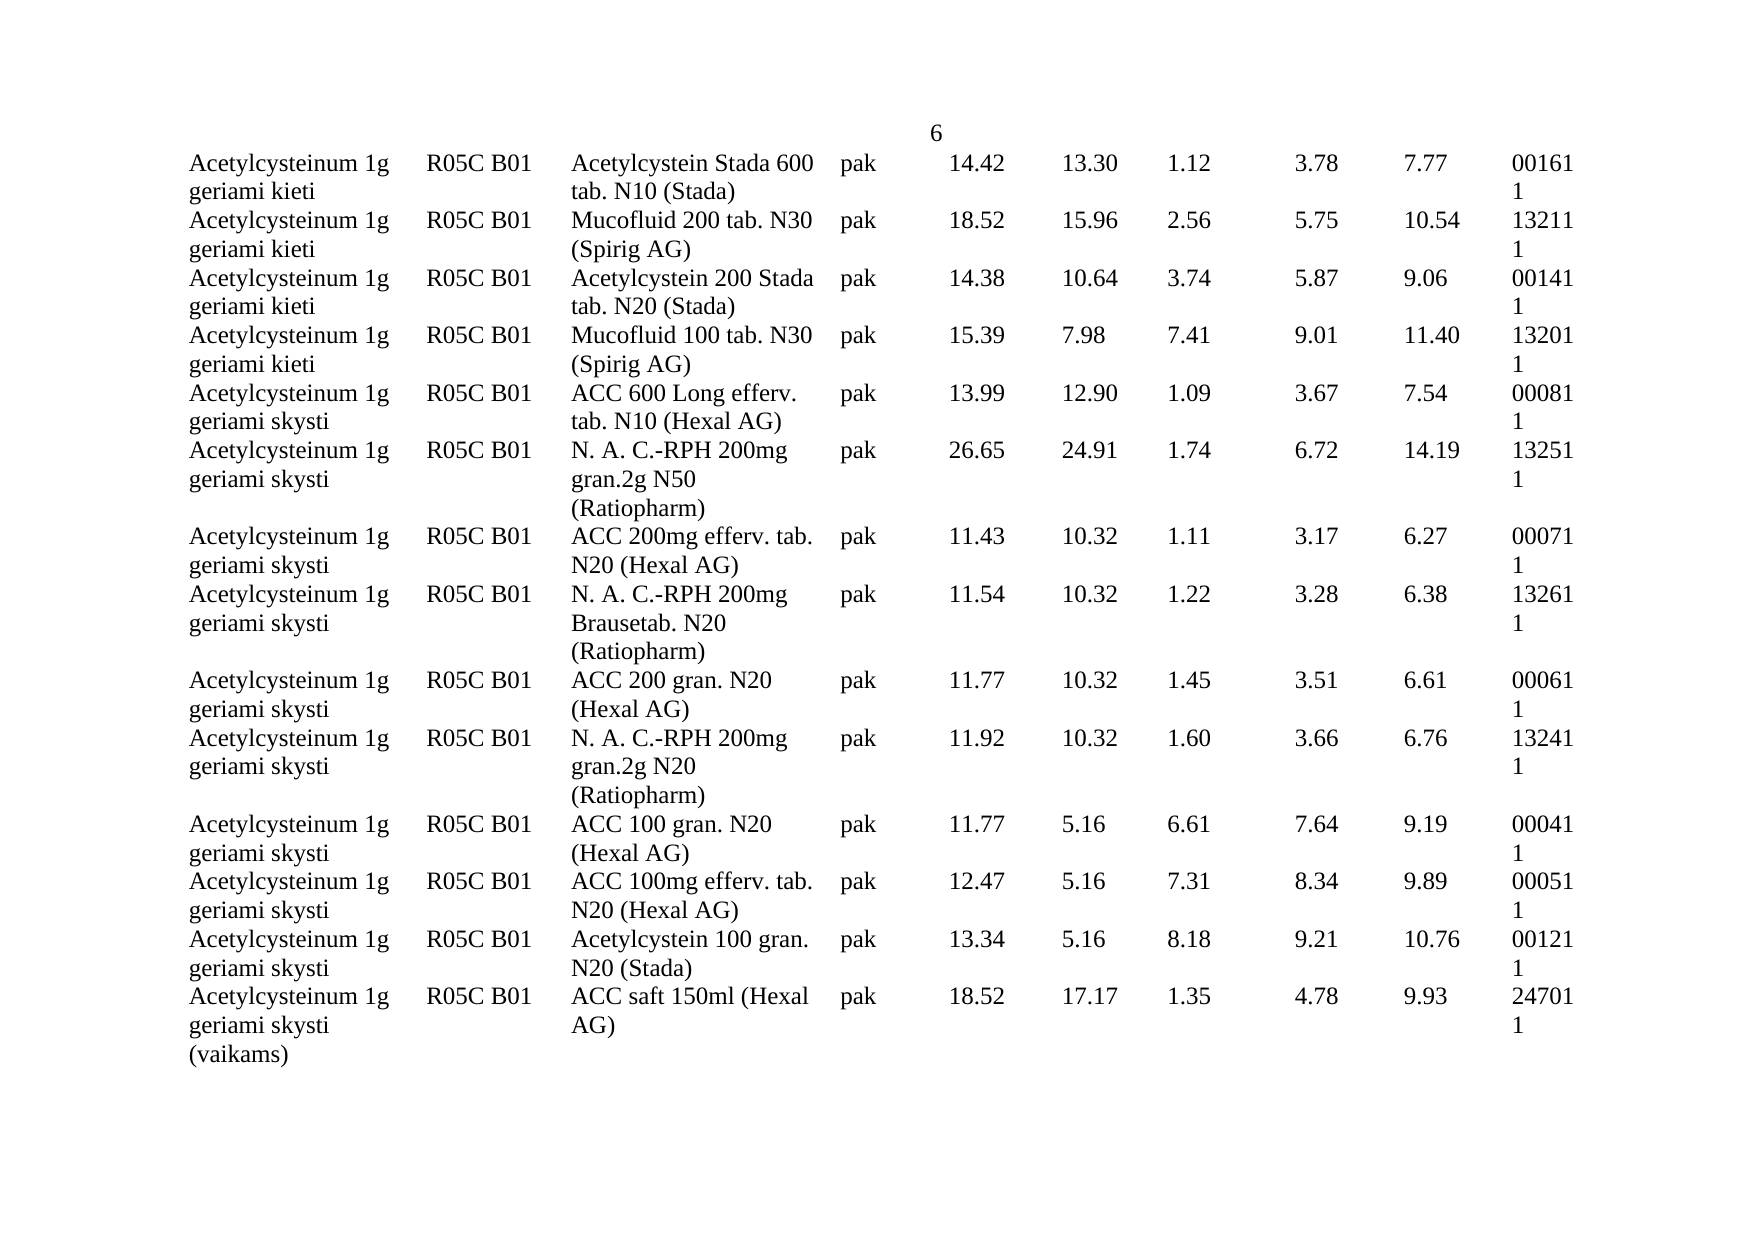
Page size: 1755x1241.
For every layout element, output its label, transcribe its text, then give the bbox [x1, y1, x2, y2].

table_cell pak [829, 148, 937, 205]
table_cell 9.93 [1393, 981, 1500, 1068]
table_cell 11.43 [938, 521, 1050, 579]
table_cell 4.78 [1283, 981, 1392, 1068]
table_cell pak [829, 205, 937, 263]
table_cell 11.77 [938, 665, 1050, 723]
table_cell 18.52 [938, 205, 1050, 263]
table_cell 9.89 [1393, 866, 1500, 924]
table_cell pak [829, 924, 937, 981]
table_cell R05C B01 [415, 320, 559, 378]
table_cell 000511 [1500, 866, 1595, 924]
table_cell 001411 [1500, 263, 1595, 320]
table_cell 10.32 [1050, 723, 1156, 809]
table_cell pak [829, 579, 937, 665]
table_cell 14.42 [938, 148, 1050, 205]
table_cell Acetylcysteinum 1g geriami kieti [177, 148, 415, 205]
table_cell Acetylcysteinum 1g geriami skysti [177, 579, 415, 665]
table_cell Acetylcysteinum 1g geriami kieti [177, 263, 415, 320]
table_cell pak [829, 378, 937, 435]
table_cell R05C B01 [415, 579, 559, 665]
table_cell 8.18 [1156, 924, 1283, 981]
table_cell 15.96 [1050, 205, 1156, 263]
table_cell R05C B01 [415, 378, 559, 435]
table_cell Acetylcysteinum 1g geriami skysti [177, 809, 415, 866]
table_cell 000411 [1500, 809, 1595, 866]
table_cell 000711 [1500, 521, 1595, 579]
table_cell 6.76 [1393, 723, 1500, 809]
table_cell 247011 [1500, 981, 1595, 1068]
table_cell 11.92 [938, 723, 1050, 809]
table_cell 12.47 [938, 866, 1050, 924]
table_cell Acetylcysteinum 1g geriami skysti [177, 866, 415, 924]
table_cell N. A. C.-RPH 200mg gran.2g N50 (Ratiopharm) [560, 435, 829, 521]
table_cell 1.60 [1156, 723, 1283, 809]
table_cell 7.54 [1393, 378, 1500, 435]
table_cell 1.09 [1156, 378, 1283, 435]
table_cell 1.45 [1156, 665, 1283, 723]
table_cell Acetylcysteinum 1g geriami skysti [177, 723, 415, 809]
table_cell 3.74 [1156, 263, 1283, 320]
table_cell 9.21 [1283, 924, 1392, 981]
table_cell Acetylcysteinum 1g geriami skysti [177, 521, 415, 579]
table_cell 5.87 [1283, 263, 1392, 320]
table_cell 7.64 [1283, 809, 1392, 866]
table_cell Acetylcystein 100 gran. N20 (Stada) [560, 924, 829, 981]
table_cell ACC 200 gran. N20 (Hexal AG) [560, 665, 829, 723]
table_cell Acetylcysteinum 1g geriami skysti [177, 924, 415, 981]
table_cell 10.32 [1050, 665, 1156, 723]
table_cell pak [829, 809, 937, 866]
table_cell 1.11 [1156, 521, 1283, 579]
table_cell 1.22 [1156, 579, 1283, 665]
table_cell Acetylcystein Stada 600 tab. N10 (Stada) [560, 148, 829, 205]
table_cell 14.19 [1393, 435, 1500, 521]
table_cell 9.01 [1283, 320, 1392, 378]
table_cell R05C B01 [415, 435, 559, 521]
table_cell Acetylcysteinum 1g geriami skysti [177, 378, 415, 435]
table_cell 9.19 [1393, 809, 1500, 866]
table_cell 3.51 [1283, 665, 1392, 723]
table_cell 3.28 [1283, 579, 1392, 665]
table_cell 13.34 [938, 924, 1050, 981]
table_cell pak [829, 435, 937, 521]
table_cell 132011 [1500, 320, 1595, 378]
table_cell 132611 [1500, 579, 1595, 665]
table_cell pak [829, 665, 937, 723]
table_cell 6.38 [1393, 579, 1500, 665]
table_cell 3.67 [1283, 378, 1392, 435]
table_cell ACC saft 150ml (Hexal AG) [560, 981, 829, 1068]
table_cell 11.77 [938, 809, 1050, 866]
table_cell 1.12 [1156, 148, 1283, 205]
table_cell 6.27 [1393, 521, 1500, 579]
table_cell Acetylcysteinum 1g geriami skysti [177, 665, 415, 723]
table_cell Acetylcysteinum 1g geriami kieti [177, 320, 415, 378]
table_cell 1.74 [1156, 435, 1283, 521]
table_cell 132411 [1500, 723, 1595, 809]
table_cell R05C B01 [415, 723, 559, 809]
table_cell ACC 100 gran. N20 (Hexal AG) [560, 809, 829, 866]
table_cell 17.17 [1050, 981, 1156, 1068]
table_cell 18.52 [938, 981, 1050, 1068]
table_cell 14.38 [938, 263, 1050, 320]
table_cell Mucofluid 100 tab. N30 (Spirig AG) [560, 320, 829, 378]
table_cell R05C B01 [415, 263, 559, 320]
table_cell ACC 200mg efferv. tab. N20 (Hexal AG) [560, 521, 829, 579]
table_cell Acetylcystein 200 Stada tab. N20 (Stada) [560, 263, 829, 320]
table_cell 000611 [1500, 665, 1595, 723]
table_cell 6.72 [1283, 435, 1392, 521]
table_cell 5.75 [1283, 205, 1392, 263]
table_cell 13.30 [1050, 148, 1156, 205]
table_cell 24.91 [1050, 435, 1156, 521]
table_cell R05C B01 [415, 521, 559, 579]
table_cell 12.90 [1050, 378, 1156, 435]
table_cell Mucofluid 200 tab. N30 (Spirig AG) [560, 205, 829, 263]
table_cell 7.41 [1156, 320, 1283, 378]
table_cell pak [829, 981, 937, 1068]
table_cell 3.17 [1283, 521, 1392, 579]
table_cell 7.31 [1156, 866, 1283, 924]
table_cell pak [829, 263, 937, 320]
table_cell R05C B01 [415, 148, 559, 205]
table_cell 8.34 [1283, 866, 1392, 924]
table_cell pak [829, 320, 937, 378]
table_cell 1.35 [1156, 981, 1283, 1068]
table_cell N. A. C.-RPH 200mg gran.2g N20 (Ratiopharm) [560, 723, 829, 809]
table_cell 10.32 [1050, 521, 1156, 579]
table_cell ACC 600 Long efferv. tab. N10 (Hexal AG) [560, 378, 829, 435]
table_cell 15.39 [938, 320, 1050, 378]
table_cell R05C B01 [415, 205, 559, 263]
table_cell 001611 [1500, 148, 1595, 205]
table_cell pak [829, 723, 937, 809]
table_cell 7.77 [1393, 148, 1500, 205]
table_cell 132511 [1500, 435, 1595, 521]
table_cell Acetylcysteinum 1g geriami skysti (vaikams) [177, 981, 415, 1068]
table_cell 10.54 [1393, 205, 1500, 263]
table_cell 13.99 [938, 378, 1050, 435]
table_cell 5.16 [1050, 924, 1156, 981]
table_cell 5.16 [1050, 866, 1156, 924]
table_cell 10.76 [1393, 924, 1500, 981]
table_cell Acetylcysteinum 1g geriami kieti [177, 205, 415, 263]
table_cell pak [829, 866, 937, 924]
table_cell 2.56 [1156, 205, 1283, 263]
table_cell R05C B01 [415, 665, 559, 723]
table_cell R05C B01 [415, 809, 559, 866]
table_cell pak [829, 521, 937, 579]
table_cell 10.64 [1050, 263, 1156, 320]
table_cell ACC 100mg efferv. tab. N20 (Hexal AG) [560, 866, 829, 924]
table_cell 001211 [1500, 924, 1595, 981]
table_cell N. A. C.-RPH 200mg Brausetab. N20 (Ratiopharm) [560, 579, 829, 665]
table_cell R05C B01 [415, 981, 559, 1068]
table_cell 6.61 [1156, 809, 1283, 866]
table_cell R05C B01 [415, 924, 559, 981]
table_cell R05C B01 [415, 866, 559, 924]
table_cell 3.66 [1283, 723, 1392, 809]
table_cell 6.61 [1393, 665, 1500, 723]
table_cell Acetylcysteinum 1g geriami skysti [177, 435, 415, 521]
table_cell 9.06 [1393, 263, 1500, 320]
table_cell 26.65 [938, 435, 1050, 521]
table_cell 5.16 [1050, 809, 1156, 866]
table_cell 10.32 [1050, 579, 1156, 665]
table_cell 132111 [1500, 205, 1595, 263]
table_cell 3.78 [1283, 148, 1392, 205]
table_cell 000811 [1500, 378, 1595, 435]
table_cell 11.54 [938, 579, 1050, 665]
table_cell 7.98 [1050, 320, 1156, 378]
table_cell 11.40 [1393, 320, 1500, 378]
